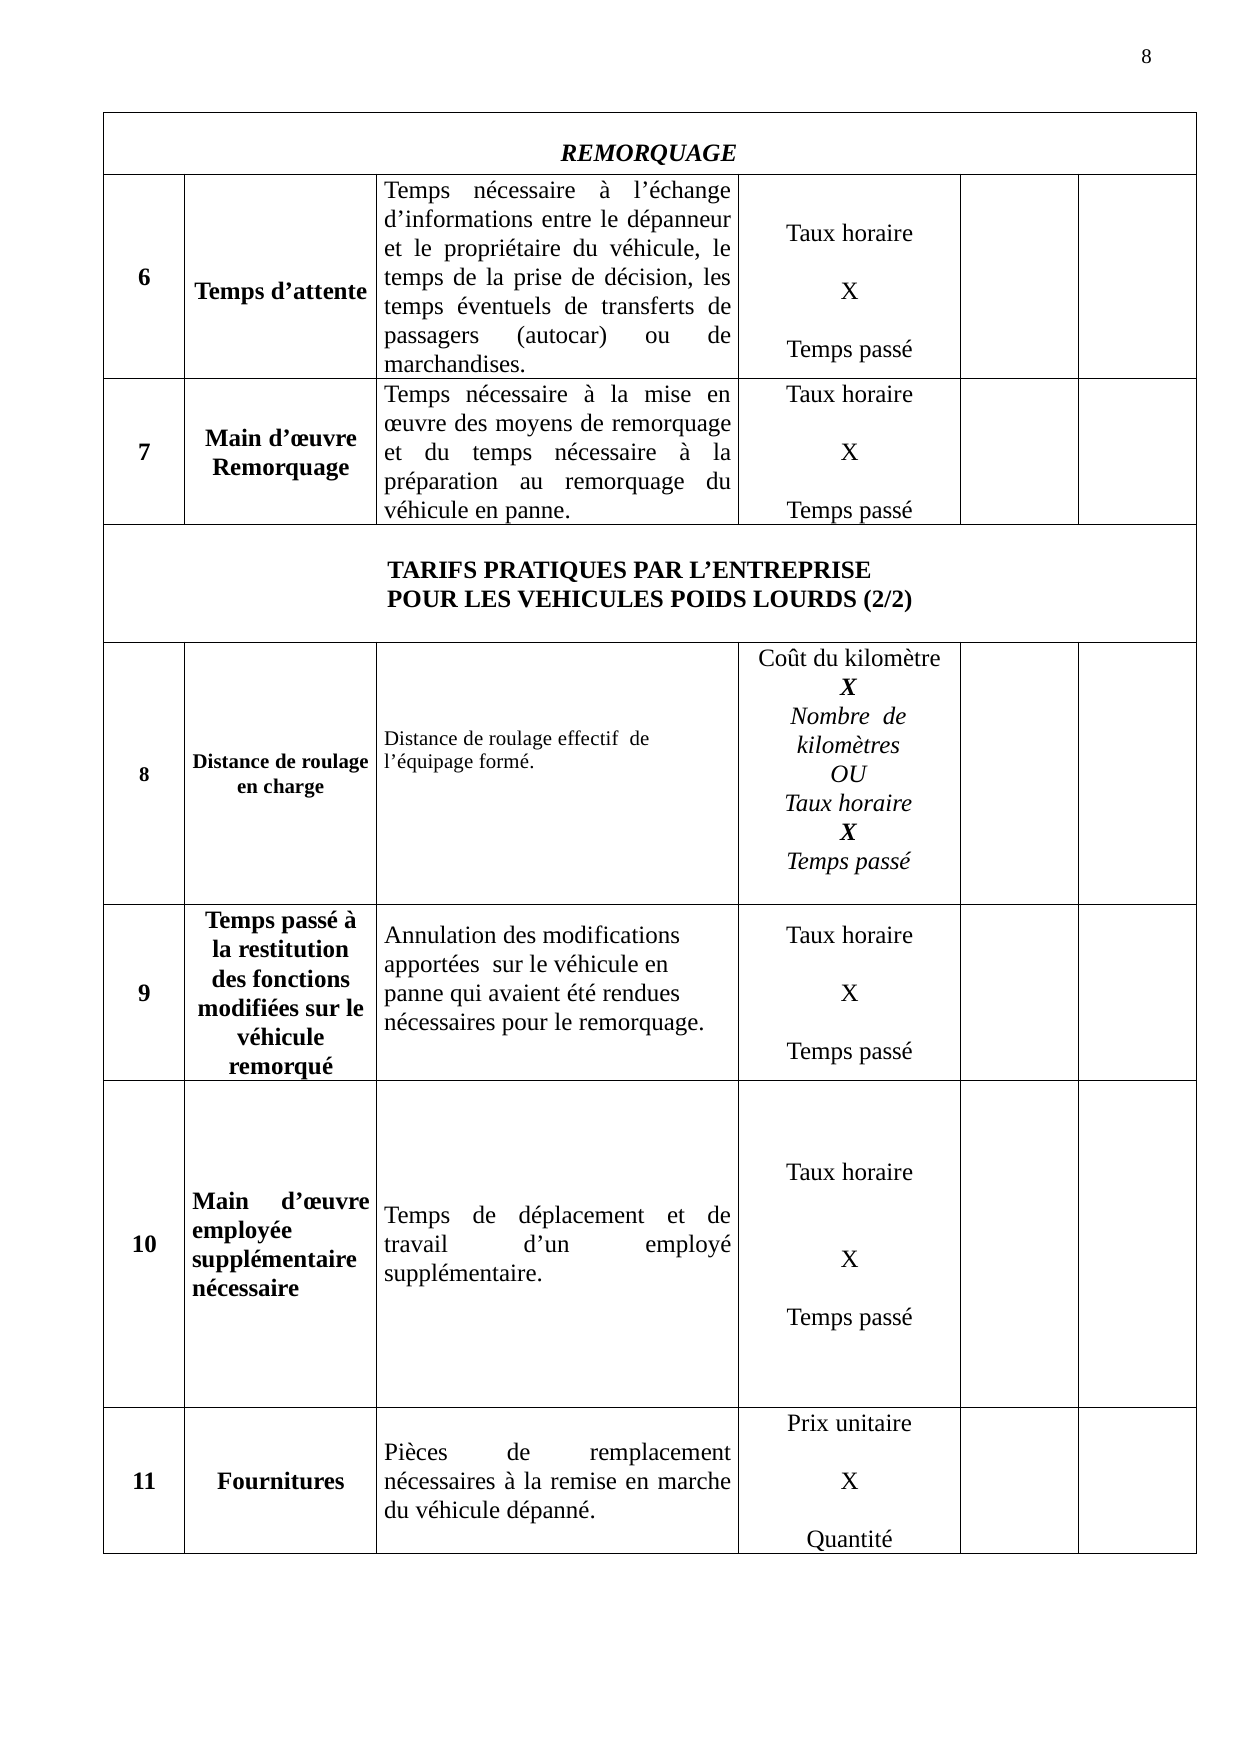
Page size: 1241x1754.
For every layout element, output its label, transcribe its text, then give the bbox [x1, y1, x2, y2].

table_cell Distance de roulage effectif de l’équipage formé. [377, 643, 738, 904]
table_cell Pièces de remplacement nécessaires à la remise en marche du véhicule dépanné. [377, 1408, 738, 1553]
table_cell Temps nécessaire à l’échange d’informations entre le dépanneur et le propriétaire du véhicule, le temps de la prise de décision, les temps éventuels de transferts de passagers (autocar) ou de marchandises. [377, 175, 738, 378]
table_cell Prix unitaire X Quantité [739, 1408, 960, 1553]
table_cell Taux horaire X Temps passé [739, 379, 960, 524]
table_cell Fournitures [185, 1408, 376, 1553]
table_cell TARIFS PRATIQUES PAR L’ENTREPRISE POUR LES VEHICULES POIDS LOURDS (2/2) [104, 525, 1196, 642]
table_cell 11 [104, 1408, 184, 1553]
table_cell [1079, 175, 1196, 378]
table_cell [961, 175, 1078, 378]
table_cell [1079, 643, 1196, 904]
table_cell 6 [104, 175, 184, 378]
table_cell [961, 643, 1078, 904]
table_cell [961, 379, 1078, 524]
table_cell Taux horaire X Temps passé [739, 175, 960, 378]
table_cell Taux horaire X Temps passé [739, 905, 960, 1080]
table_cell Annulation des modifications apportées sur le véhicule en panne qui avaient été rendues nécessaires pour le remorquage. [377, 905, 738, 1080]
table_cell [1079, 1081, 1196, 1407]
table_cell Main d’œuvre employée supplémentaire nécessaire [185, 1081, 376, 1407]
table_cell [1079, 1408, 1196, 1553]
table_cell [961, 1408, 1078, 1553]
table_cell Temps d’attente [185, 175, 376, 378]
table_cell Temps passé à la restitution des fonctions modifiées sur le véhicule remorqué [185, 905, 376, 1080]
table_cell Temps nécessaire à la mise en œuvre des moyens de remorquage et du temps nécessaire à la préparation au remorquage du véhicule en panne. [377, 379, 738, 524]
table_cell Main d’œuvre Remorquage [185, 379, 376, 524]
table_cell 8 [104, 643, 184, 904]
table_cell [961, 1081, 1078, 1407]
table_cell Temps de déplacement et de travail d’un employé supplémentaire. [377, 1081, 738, 1407]
table_cell Distance de roulage en charge [185, 643, 376, 904]
table_cell REMORQUAGE [104, 113, 1196, 173]
table_cell 10 [104, 1081, 184, 1407]
table_cell [961, 905, 1078, 1080]
table_cell 7 [104, 379, 184, 524]
table_cell [1079, 905, 1196, 1080]
table_cell Taux horaire X Temps passé [739, 1081, 960, 1407]
table_cell [1079, 379, 1196, 524]
table_cell 9 [104, 905, 184, 1080]
table_cell Coût du kilomètre X Nombre de kilomètres OU Taux horaire X Temps passé [739, 643, 960, 904]
